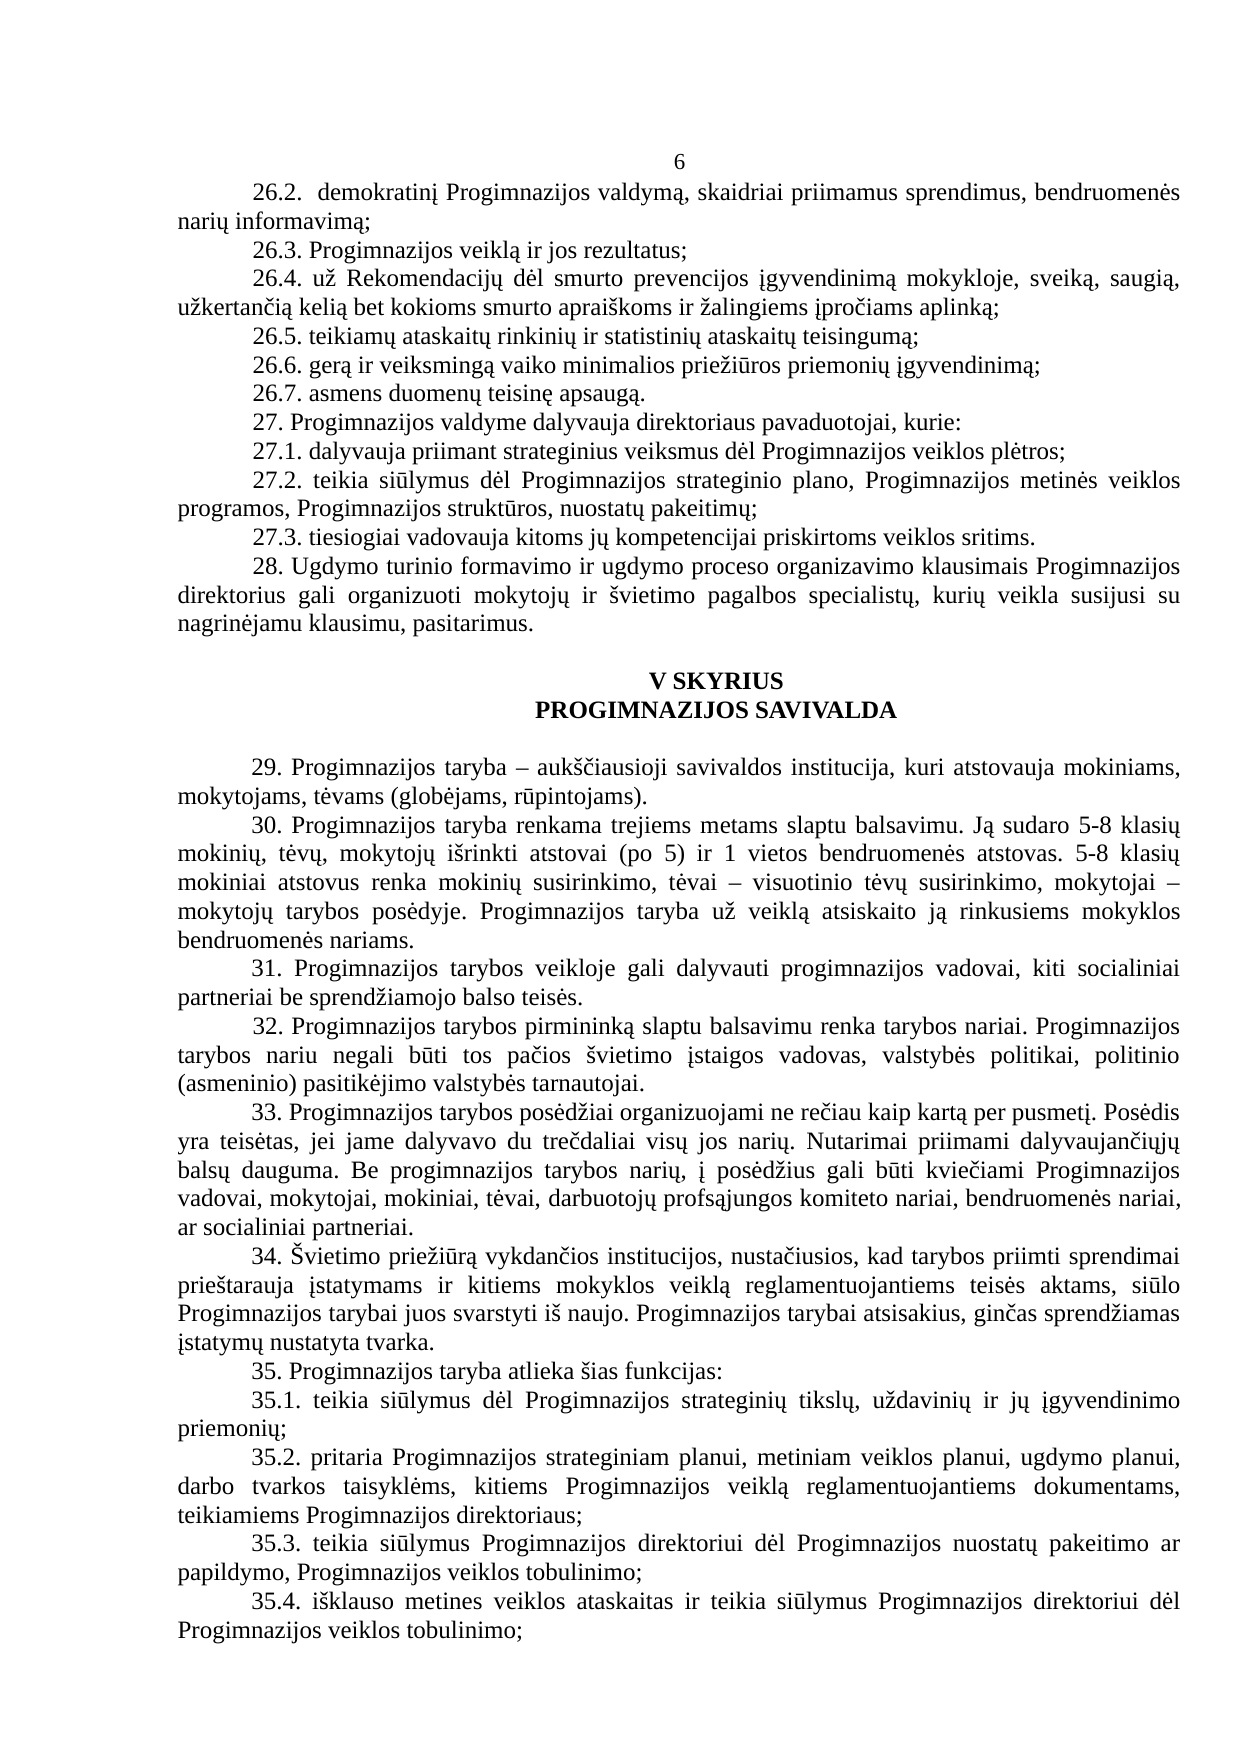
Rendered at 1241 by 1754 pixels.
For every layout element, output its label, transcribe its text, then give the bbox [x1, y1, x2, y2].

text 35. Progimnazijos taryba atlieka šias funkcijas: [177, 1356, 1181, 1385]
text 28. Ugdymo turinio formavimo ir ugdymo proceso organizavimo klausimais Progimnazijos direktorius gali organizuoti mokytojų ir švietimo pagalbos specialistų, kurių veikla susijusi su nagrinėjamu klausimu, pasitarimus. [177, 551, 1181, 637]
text 27.1. dalyvauja priimant strateginius veiksmus dėl Progimnazijos veiklos plėtros; [177, 436, 1181, 465]
text 29. Progimnazijos taryba – aukščiausioji savivaldos institucija, kuri atstovauja mokiniams, mokytojams, tėvams (globėjams, rūpintojams). [177, 752, 1181, 810]
text 26.7. asmens duomenų teisinę apsaugą. [177, 378, 1181, 407]
text 35.4. išklauso metines veiklos ataskaitas ir teikia siūlymus Progimnazijos direktoriui dėl Progimnazijos veiklos tobulinimo; [177, 1586, 1181, 1643]
text 26.6. gerą ir veiksmingą vaiko minimalios priežiūros priemonių įgyvendinimą; [177, 350, 1181, 378]
text 26.3. Progimnazijos veiklą ir jos rezultatus; [177, 235, 1181, 263]
text 35.2. pritaria Progimnazijos strateginiam planui, metiniam veiklos planui, ugdymo planui, darbo tvarkos taisyklėms, kitiems Progimnazijos veiklą reglamentuojantiems dokumentams, teikiamiems Progimnazijos direktoriaus; [177, 1442, 1181, 1528]
text 26.4. už Rekomendacijų dėl smurto prevencijos įgyvendinimą mokykloje, sveiką, saugią, užkertančią kelią bet kokioms smurto apraiškoms ir žalingiems įpročiams aplinką; [177, 263, 1181, 321]
text V SKYRIUS [177, 666, 1181, 695]
text 34. Švietimo priežiūrą vykdančios institucijos, nustačiusios, kad tarybos priimti sprendimai prieštarauja įstatymams ir kitiems mokyklos veiklą reglamentuojantiems teisės aktams, siūlo Progimnazijos tarybai juos svarstyti iš naujo. Progimnazijos tarybai atsisakius, ginčas sprendžiamas įstatymų nustatyta tvarka. [177, 1241, 1181, 1356]
text PROGIMNAZIJOS SAVIVALDA [177, 695, 1181, 723]
text 27. Progimnazijos valdyme dalyvauja direktoriaus pavaduotojai, kurie: [177, 407, 1181, 436]
text 27.2. teikia siūlymus dėl Progimnazijos strateginio plano, Progimnazijos metinės veiklos programos, Progimnazijos struktūros, nuostatų pakeitimų; [177, 465, 1181, 522]
text 35.3. teikia siūlymus Progimnazijos direktoriui dėl Progimnazijos nuostatų pakeitimo ar papildymo, Progimnazijos veiklos tobulinimo; [177, 1528, 1181, 1586]
text 26.5. teikiamų ataskaitų rinkinių ir statistinių ataskaitų teisingumą; [177, 321, 1181, 350]
text 32. Progimnazijos tarybos pirmininką slaptu balsavimu renka tarybos nariai. Progimnazijos tarybos nariu negali būti tos pačios švietimo įstaigos vadovas, valstybės politikai, politinio (asmeninio) pasitikėjimo valstybės tarnautojai. [177, 1011, 1181, 1097]
text 35.1. teikia siūlymus dėl Progimnazijos strateginių tikslų, uždavinių ir jų įgyvendinimo priemonių; [177, 1385, 1181, 1442]
text 31. Progimnazijos tarybos veikloje gali dalyvauti progimnazijos vadovai, kiti socialiniai partneriai be sprendžiamojo balso teisės. [177, 953, 1181, 1011]
text 30. Progimnazijos taryba renkama trejiems metams slaptu balsavimu. Ją sudaro 5-8 klasių mokinių, tėvų, mokytojų išrinkti atstovai (po 5) ir 1 vietos bendruomenės atstovas. 5-8 klasių mokiniai atstovus renka mokinių susirinkimo, tėvai – visuotinio tėvų susirinkimo, mokytojai – mokytojų tarybos posėdyje. Progimnazijos taryba už veiklą atsiskaito ją rinkusiems mokyklos bendruomenės nariams. [177, 810, 1181, 953]
text 26.2. demokratinį Progimnazijos valdymą, skaidriai priimamus sprendimus, bendruomenės narių informavimą; [177, 177, 1181, 235]
text 27.3. tiesiogiai vadovauja kitoms jų kompetencijai priskirtoms veiklos sritims. [177, 522, 1181, 551]
text 33. Progimnazijos tarybos posėdžiai organizuojami ne rečiau kaip kartą per pusmetį. Posėdis yra teisėtas, jei jame dalyvavo du trečdaliai visų jos narių. Nutarimai priimami dalyvaujančiųjų balsų dauguma. Be progimnazijos tarybos narių, į posėdžius gali būti kviečiami Progimnazijos vadovai, mokytojai, mokiniai, tėvai, darbuotojų profsąjungos komiteto nariai, bendruomenės nariai, ar socialiniai partneriai. [177, 1097, 1181, 1241]
